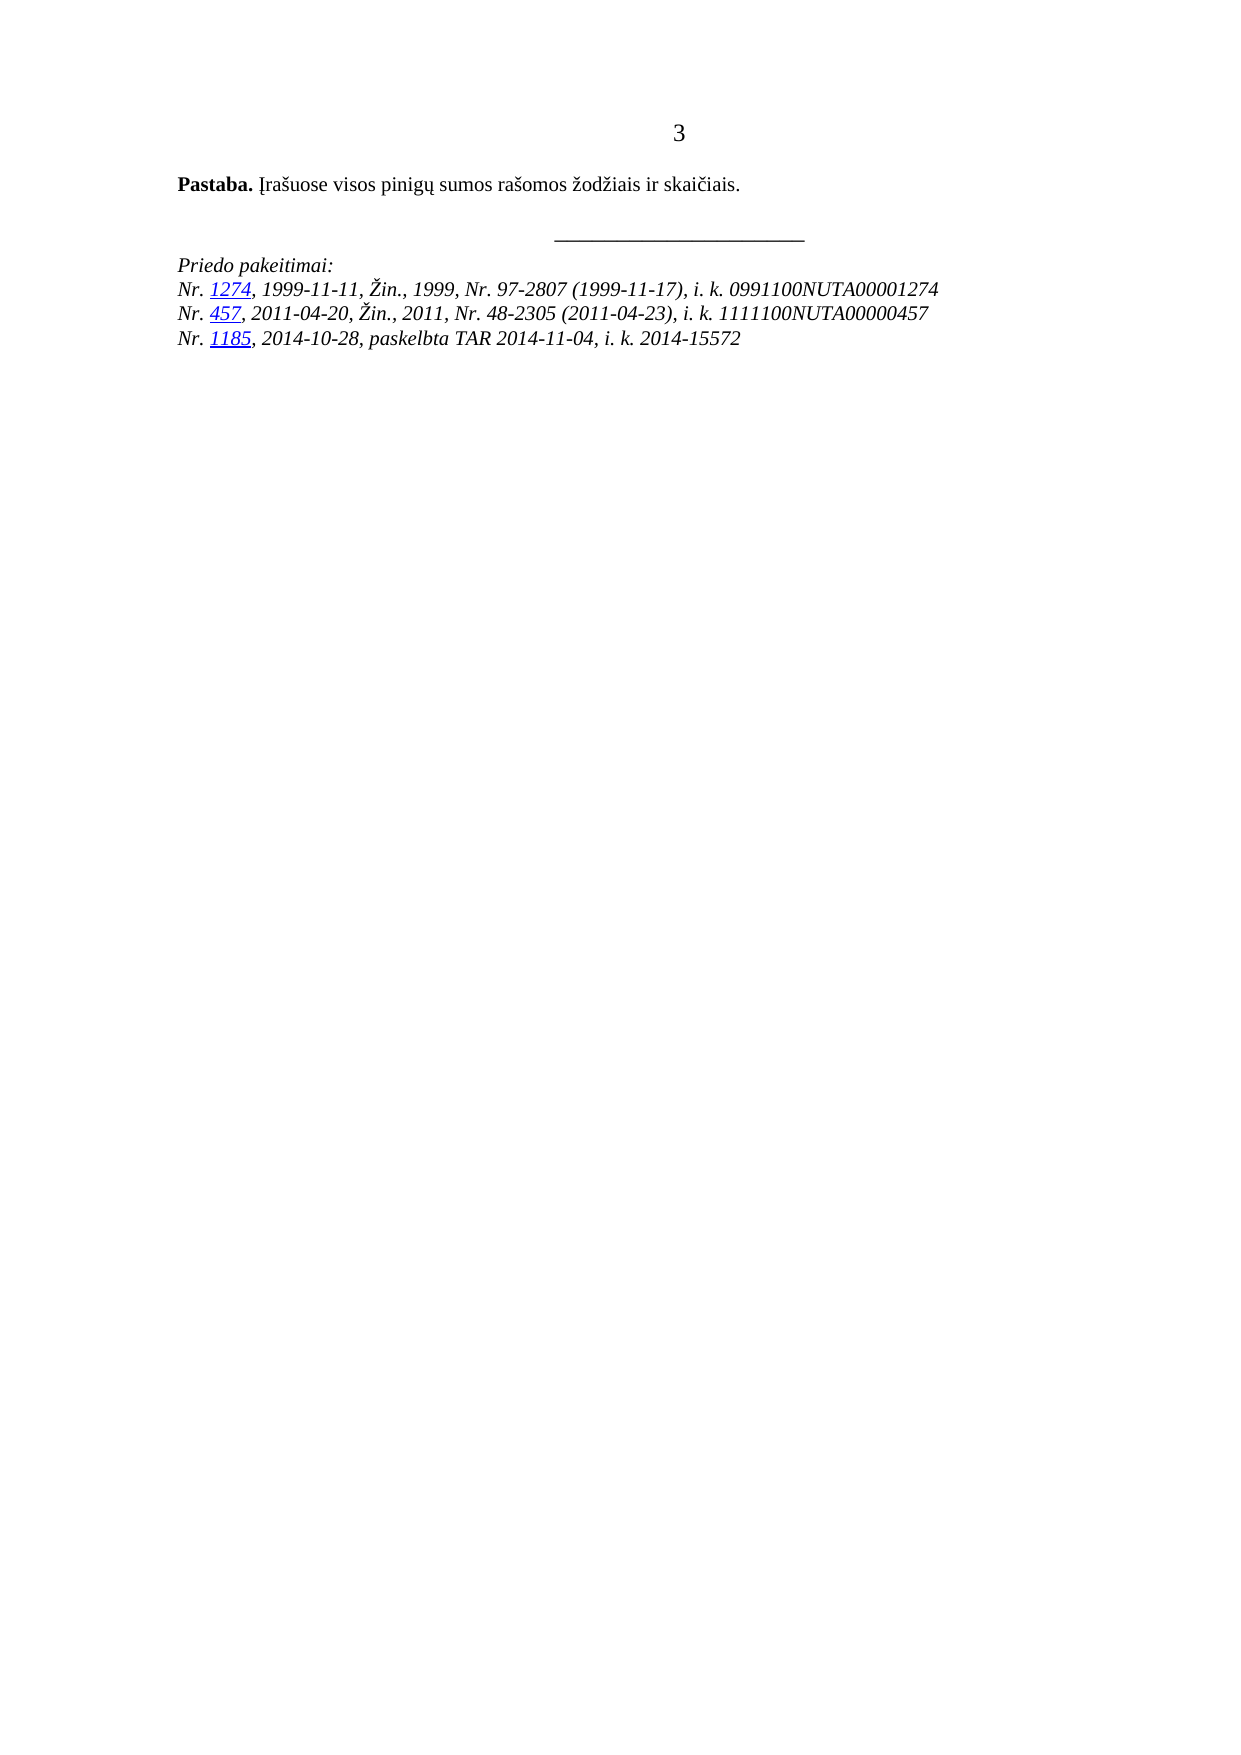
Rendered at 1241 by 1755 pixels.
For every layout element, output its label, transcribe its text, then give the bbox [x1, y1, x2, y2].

text Nr. 457, 2011-04-20, Žin., 2011, Nr. 48-2305 (2011-04-23), i. k. 1111100NUTA00000457 [177, 301, 1181, 325]
text Nr. 1274, 1999-11-11, Žin., 1999, Nr. 97-2807 (1999-11-17), i. k. 0991100NUTA00001274 [177, 277, 1181, 301]
text Pastaba. Įrašuose visos pinigų sumos rašomos žodžiais ir skaičiais. [177, 172, 1181, 196]
text Priedo pakeitimai: [177, 253, 1181, 277]
text –––––––––––––––––––– [177, 224, 1181, 253]
text Nr. 1185, 2014-10-28, paskelbta TAR 2014-11-04, i. k. 2014-15572 [177, 325, 1181, 349]
